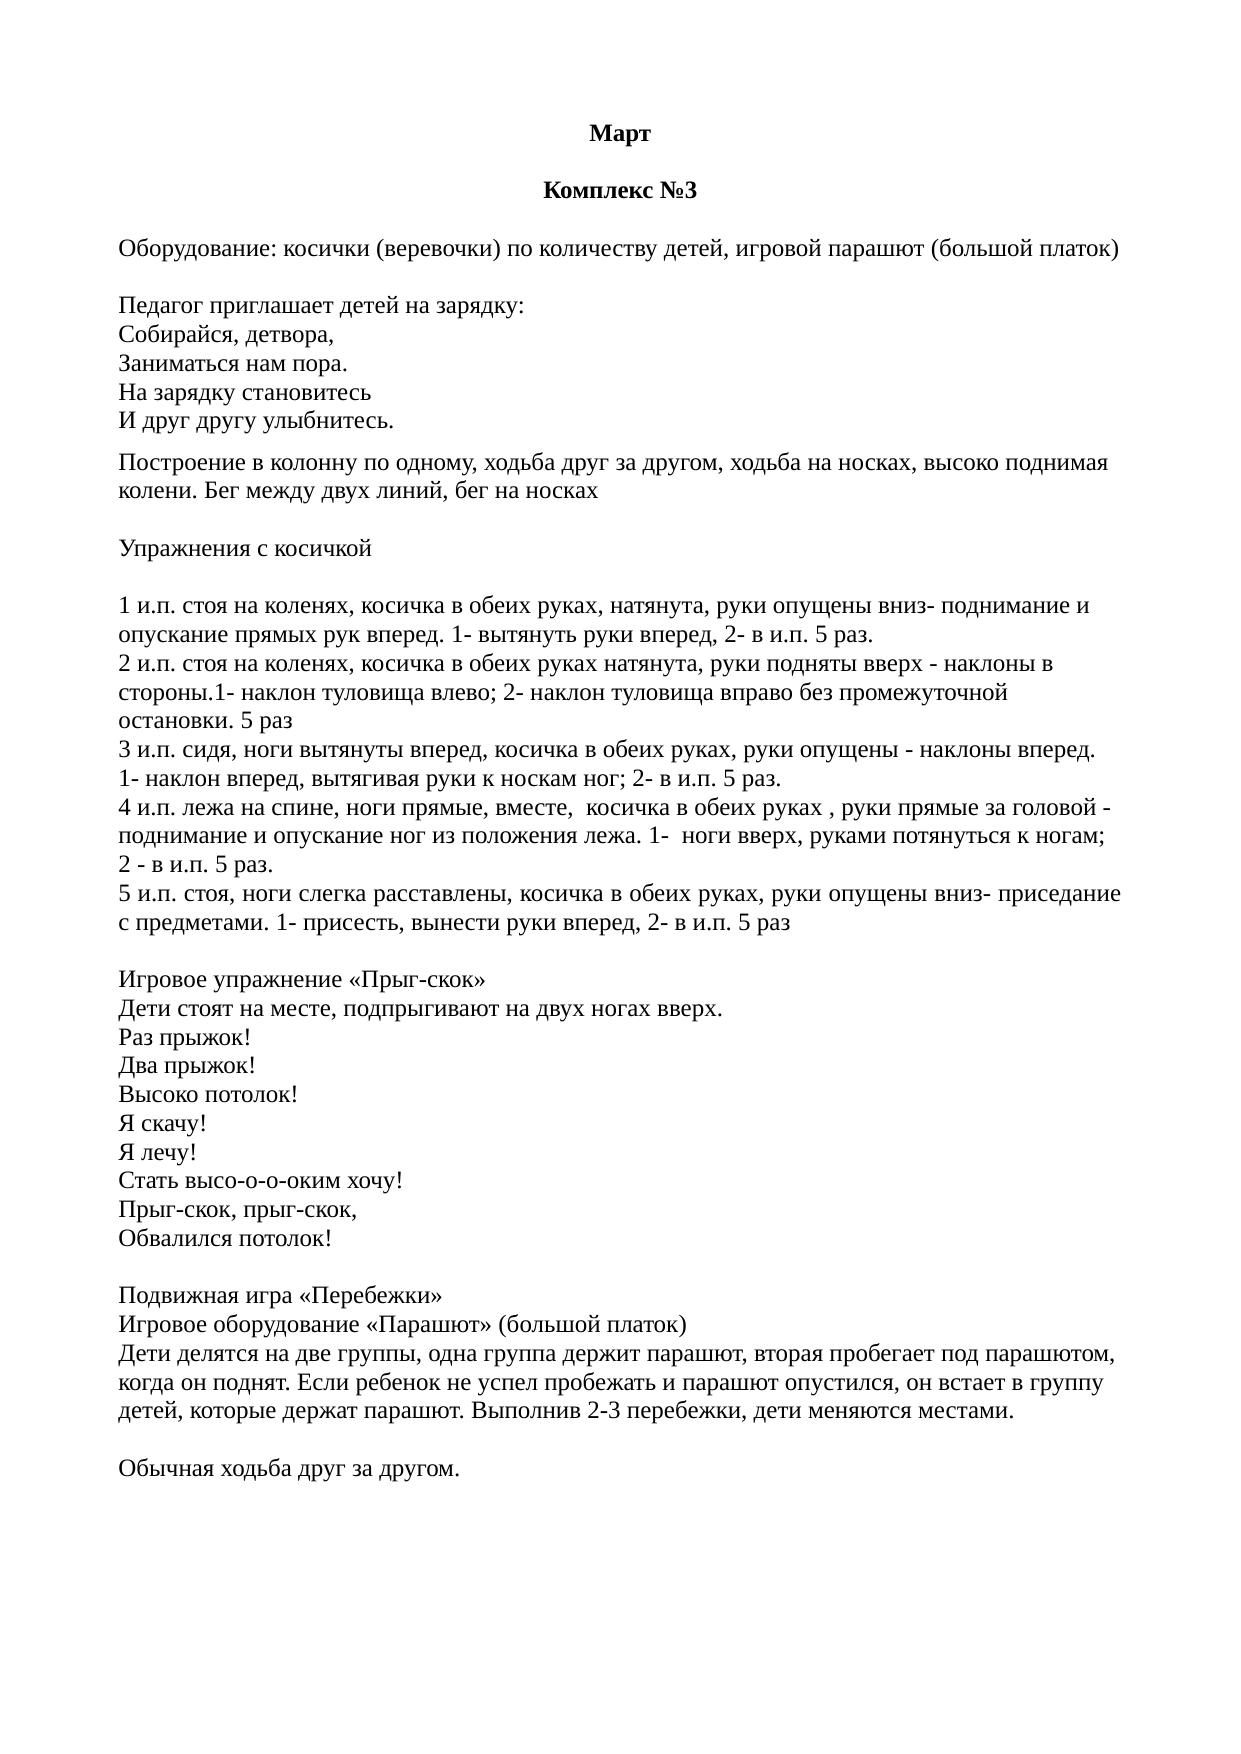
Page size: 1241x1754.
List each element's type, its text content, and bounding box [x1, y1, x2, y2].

text 5 и.п. стоя, ноги слегка расставлены, косичка в обеих руках, руки опущены вниз- приседание с предметами. 1- присесть, вынести руки вперед, 2- в и.п. 5 раз [118, 878, 1122, 936]
text Обычная ходьба друг за другом. [118, 1453, 1122, 1482]
text 4 и.п. лежа на спине, ноги прямые, вместе, косичка в обеих руках , руки прямые за головой - поднимание и опускание ног из положения лежа. 1- ноги вверх, руками потянуться к ногам; 2 - в и.п. 5 раз. [118, 792, 1122, 878]
text 1 и.п. стоя на коленях, косичка в обеих руках, натянута, руки опущены вниз- поднимание и опускание прямых рук вперед. 1- вытянуть руки вперед, 2- в и.п. 5 раз. [118, 591, 1122, 648]
text Комплекс №3 [118, 176, 1122, 204]
text Дети стоят на месте, подпрыгивают на двух ногах вверх. [118, 993, 1122, 1022]
text 3 и.п. сидя, ноги вытянуты вперед, косичка в обеих руках, руки опущены - наклоны вперед. 1- наклон вперед, вытягивая руки к носкам ног; 2- в и.п. 5 раз. [118, 734, 1122, 792]
text Подвижная игра «Перебежки» [118, 1281, 1122, 1309]
text 2 и.п. стоя на коленях, косичка в обеих руках натянута, руки подняты вверх - наклоны в стороны.1- наклон туловища влево; 2- наклон туловища вправо без промежуточной остановки. 5 раз [118, 648, 1122, 734]
text Март [118, 118, 1122, 147]
text Игровое упражнение «Прыг-скок» [118, 964, 1122, 993]
text Дети делятся на две группы, одна группа держит парашют, вторая пробегает под парашютом, когда он поднят. Если ребенок не успел пробежать и парашют опустился, он встает в группу детей, которые держат парашют. Выполнив 2-3 перебежки, дети меняются местами. [118, 1338, 1122, 1424]
text Игровое оборудование «Парашют» (большой платок) [118, 1309, 1122, 1338]
text Раз прыжок! Два прыжок! Высоко потолок! Я скачу! Я лечу! Стать высо-о-о-оким хочу! Прыг-скок, прыг-скок, Обвалился потолок! [118, 1022, 1122, 1252]
text Упражнения с косичкой [118, 533, 1122, 562]
text Педагог приглашает детей на зарядку: [118, 291, 1122, 319]
text Оборудование: косички (веревочки) по количеству детей, игровой парашют (большой платок) [118, 233, 1122, 262]
text Построение в колонну по одному, ходьба друг за другом, ходьба на носках, высоко поднимая колени. Бег между двух линий, бег на носках [118, 447, 1122, 504]
text Собирайся, детвора, Заниматься нам пора. На зарядку становитесь И друг другу улыбнитесь. [118, 319, 1122, 434]
